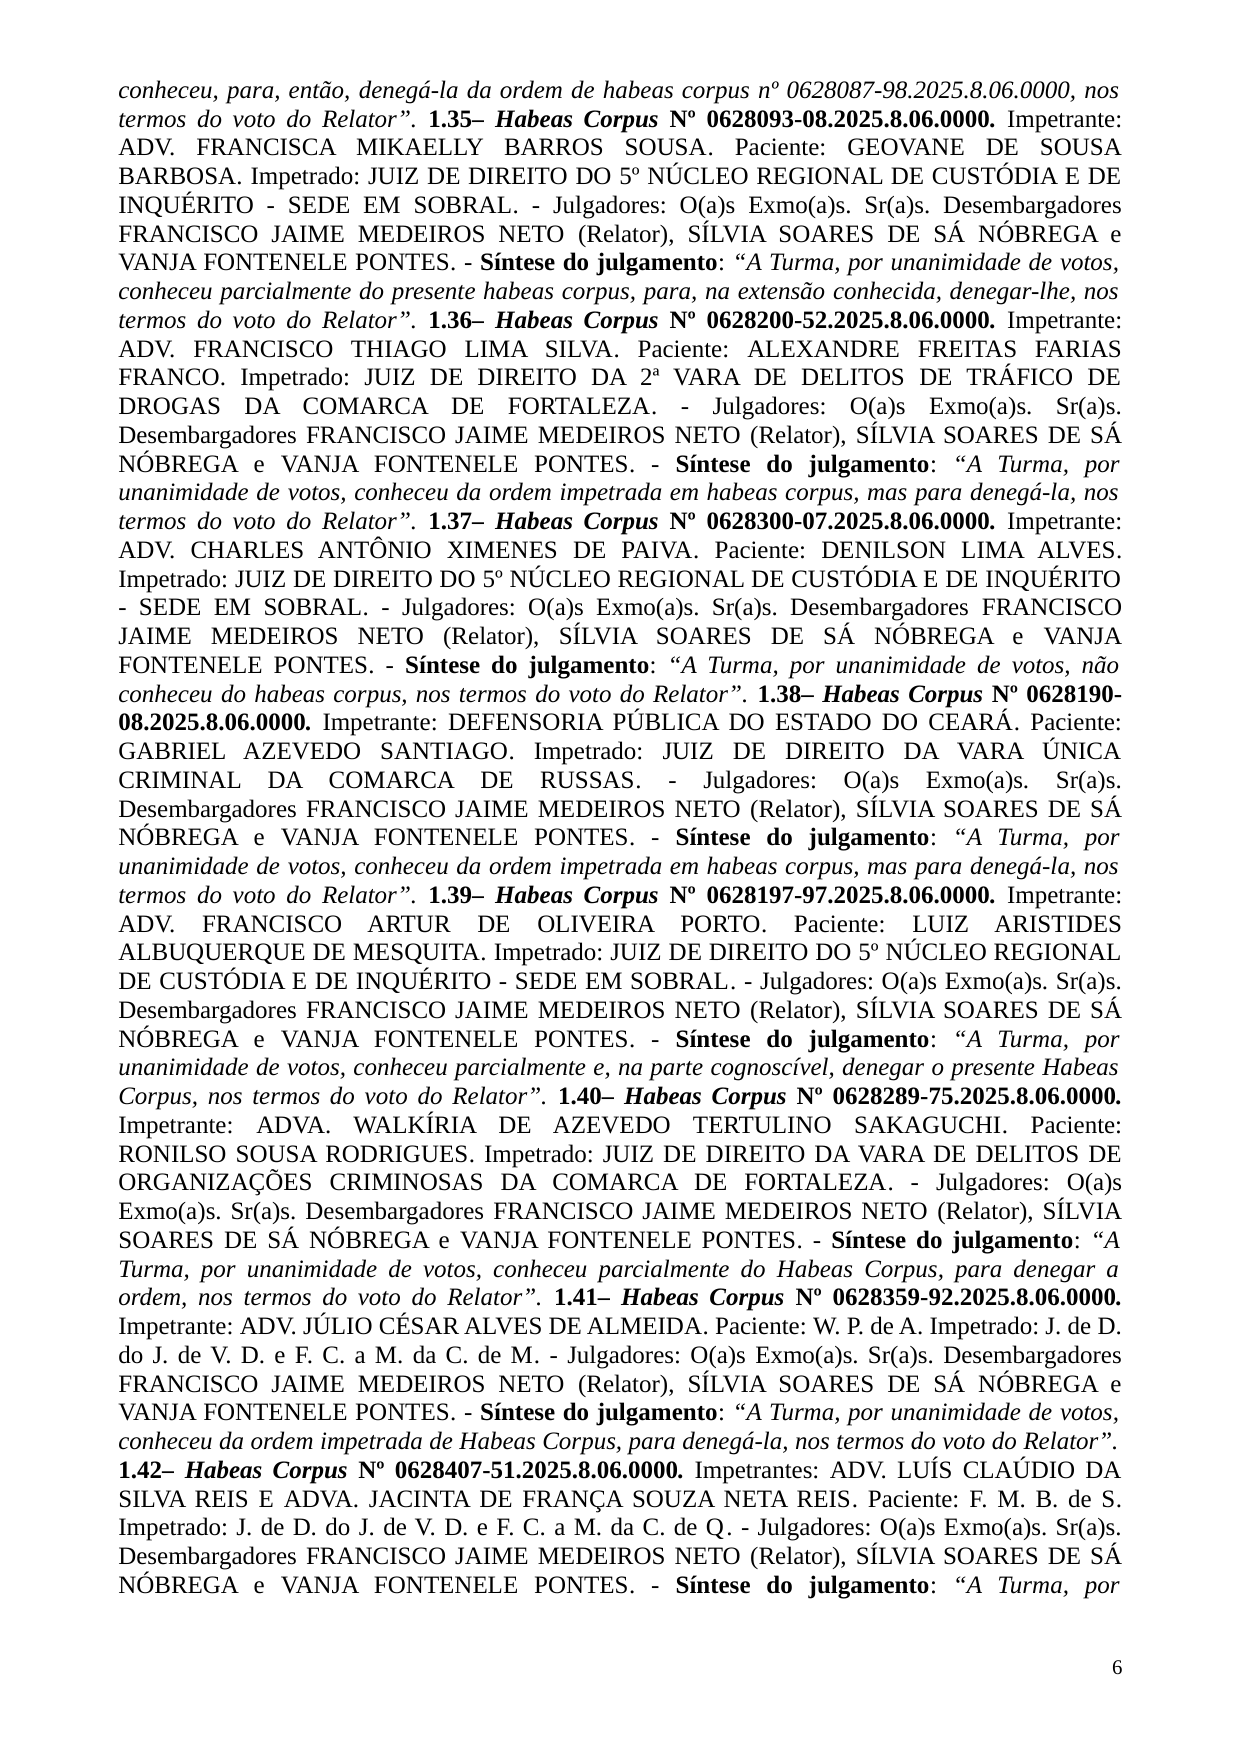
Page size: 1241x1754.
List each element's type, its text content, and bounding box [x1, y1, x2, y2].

text conheceu, para, então, denegá-la da ordem de habeas corpus nº 0628087-98.2025.8.06.0000, nos termos do voto do Relator”. 1.35– Habeas Corpus Nº 0628093-08.2025.8.06.0000. Impetrante: ADV. FRANCISCA MIKAELLY BARROS SOUSA. Paciente: GEOVANE DE SOUSA BARBOSA. Impetrado: JUIZ DE DIREITO DO 5º NÚCLEO REGIONAL DE CUSTÓDIA E DE INQUÉRITO - SEDE EM SOBRAL. - Julgadores: O(a)s Exmo(a)s. Sr(a)s. Desembargadores FRANCISCO JAIME MEDEIROS NETO (Relator), SÍLVIA SOARES DE SÁ NÓBREGA e VANJA FONTENELE PONTES. - Síntese do julgamento: “A Turma, por unanimidade de votos, conheceu parcialmente do presente habeas corpus, para, na extensão conhecida, denegar-lhe, nos termos do voto do Relator”. 1.36– Habeas Corpus Nº 0628200-52.2025.8.06.0000. Impetrante: ADV. FRANCISCO THIAGO LIMA SILVA. Paciente: ALEXANDRE FREITAS FARIAS FRANCO. Impetrado: JUIZ DE DIREITO DA 2ª VARA DE DELITOS DE TRÁFICO DE DROGAS DA COMARCA DE FORTALEZA. - Julgadores: O(a)s Exmo(a)s. Sr(a)s. Desembargadores FRANCISCO JAIME MEDEIROS NETO (Relator), SÍLVIA SOARES DE SÁ NÓBREGA e VANJA FONTENELE PONTES. - Síntese do julgamento: “A Turma, por unanimidade de votos, conheceu da ordem impetrada em habeas corpus, mas para denegá-la, nos termos do voto do Relator”. 1.37– Habeas Corpus Nº 0628300-07.2025.8.06.0000. Impetrante: ADV. CHARLES ANTÔNIO XIMENES DE PAIVA. Paciente: DENILSON LIMA ALVES. Impetrado: JUIZ DE DIREITO DO 5º NÚCLEO REGIONAL DE CUSTÓDIA E DE INQUÉRITO - SEDE EM SOBRAL. - Julgadores: O(a)s Exmo(a)s. Sr(a)s. Desembargadores FRANCISCO JAIME MEDEIROS NETO (Relator), SÍLVIA SOARES DE SÁ NÓBREGA e VANJA FONTENELE PONTES. - Síntese do julgamento: “A Turma, por unanimidade de votos, não conheceu do habeas corpus, nos termos do voto do Relator”. 1.38– Habeas Corpus Nº 0628190-08.2025.8.06.0000. Impetrante: DEFENSORIA PÚBLICA DO ESTADO DO CEARÁ. Paciente: GABRIEL AZEVEDO SANTIAGO. Impetrado: JUIZ DE DIREITO DA VARA ÚNICA CRIMINAL DA COMARCA DE RUSSAS. - Julgadores: O(a)s Exmo(a)s. Sr(a)s. Desembargadores FRANCISCO JAIME MEDEIROS NETO (Relator), SÍLVIA SOARES DE SÁ NÓBREGA e VANJA FONTENELE PONTES. - Síntese do julgamento: “A Turma, por unanimidade de votos, conheceu da ordem impetrada em habeas corpus, mas para denegá-la, nos termos do voto do Relator”. 1.39– Habeas Corpus Nº 0628197-97.2025.8.06.0000. Impetrante: ADV. FRANCISCO ARTUR DE OLIVEIRA PORTO. Paciente: LUIZ ARISTIDES ALBUQUERQUE DE MESQUITA. Impetrado: JUIZ DE DIREITO DO 5º NÚCLEO REGIONAL DE CUSTÓDIA E DE INQUÉRITO - SEDE EM SOBRAL. - Julgadores: O(a)s Exmo(a)s. Sr(a)s. Desembargadores FRANCISCO JAIME MEDEIROS NETO (Relator), SÍLVIA SOARES DE SÁ NÓBREGA e VANJA FONTENELE PONTES. - Síntese do julgamento: “A Turma, por unanimidade de votos, conheceu parcialmente e, na parte cognoscível, denegar o presente Habeas Corpus, nos termos do voto do Relator”. 1.40– Habeas Corpus Nº 0628289-75.2025.8.06.0000. Impetrante: ADVA. WALKÍRIA DE AZEVEDO TERTULINO SAKAGUCHI. Paciente: RONILSO SOUSA RODRIGUES. Impetrado: JUIZ DE DIREITO DA VARA DE DELITOS DE ORGANIZAÇÕES CRIMINOSAS DA COMARCA DE FORTALEZA. - Julgadores: O(a)s Exmo(a)s. Sr(a)s. Desembargadores FRANCISCO JAIME MEDEIROS NETO (Relator), SÍLVIA SOARES DE SÁ NÓBREGA e VANJA FONTENELE PONTES. - Síntese do julgamento: “A Turma, por unanimidade de votos, conheceu parcialmente do Habeas Corpus, para denegar a ordem, nos termos do voto do Relator”. 1.41– Habeas Corpus Nº 0628359-92.2025.8.06.0000. Impetrante: ADV. JÚLIO CÉSAR ALVES DE ALMEIDA. Paciente: W. P. de A. Impetrado: J. de D. do J. de V. D. e F. C. a M. da C. de M. - Julgadores: O(a)s Exmo(a)s. Sr(a)s. Desembargadores FRANCISCO JAIME MEDEIROS NETO (Relator), SÍLVIA SOARES DE SÁ NÓBREGA e VANJA FONTENELE PONTES. - Síntese do julgamento: “A Turma, por unanimidade de votos, conheceu da ordem impetrada de Habeas Corpus, para denegá-la, nos termos do voto do Relator”. 1.42– Habeas Corpus Nº 0628407-51.2025.8.06.0000. Impetrantes: ADV. LUÍS CLAÚDIO DA SILVA REIS E ADVA. JACINTA DE FRANÇA SOUZA NETA REIS. Paciente: F. M. B. de S. Impetrado: J. de D. do J. de V. D. e F. C. a M. da C. de Q. - Julgadores: O(a)s Exmo(a)s. Sr(a)s. Desembargadores FRANCISCO JAIME MEDEIROS NETO (Relator), SÍLVIA SOARES DE SÁ NÓBREGA e VANJA FONTENELE PONTES. - Síntese do julgamento: “A Turma, por [118, 75, 1122, 1599]
